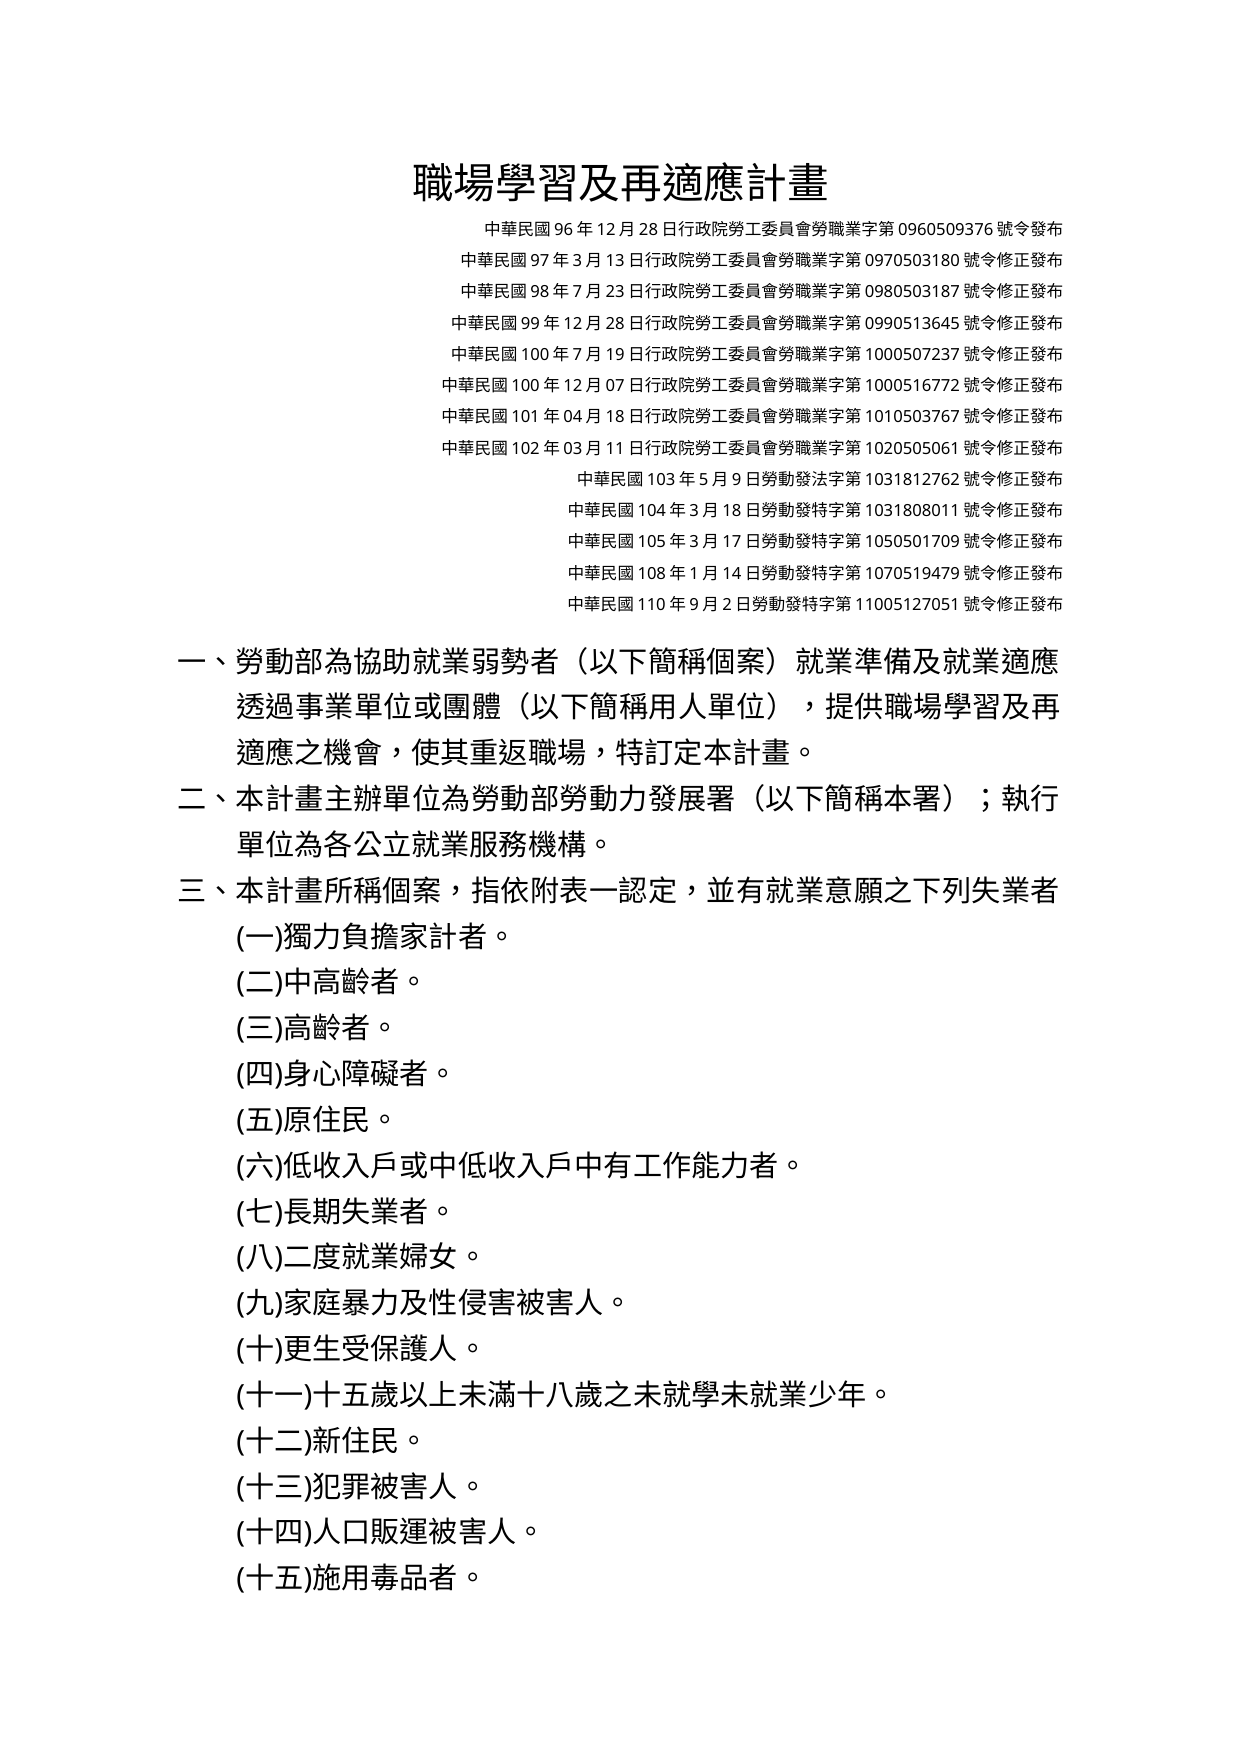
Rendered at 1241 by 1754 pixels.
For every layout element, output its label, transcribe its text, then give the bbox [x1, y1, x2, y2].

list 勞動部為協助就業弱勢者（以下簡稱個案）就業準備及就業適應，透過事業單位或團體（以下簡稱用人單位），提供職場學習及再適應之機會，使其重返職場，特訂定本計畫。 [177, 635, 1063, 773]
text 職場學習及再適應計畫 [177, 150, 1063, 210]
list (四)身心障礙者。 [236, 1048, 1063, 1094]
list (八)二度就業婦女。 [236, 1231, 1063, 1277]
list 本計畫所稱個案，指依附表一認定，並有就業意願之下列失業者：(一)獨力負擔家計者。 [177, 864, 1063, 956]
text 中華民國104年3月18日勞動發特字第1031808011號令修正發布 [177, 492, 1063, 523]
list 本計畫主辦單位為勞動部勞動力發展署（以下簡稱本署）；執行單位為各公立就業服務機構。 [177, 773, 1063, 864]
list (十三)犯罪被害人。 [236, 1460, 1063, 1506]
list (七)長期失業者。 [236, 1185, 1063, 1231]
text 中華民國98年7月23日行政院勞工委員會勞職業字第0980503187號令修正發布 [177, 273, 1063, 304]
list (九)家庭暴力及性侵害被害人。 [236, 1277, 1063, 1323]
list (十四)人口販運被害人。 [236, 1506, 1063, 1552]
text 中華民國103年5月9日勞動發法字第1031812762號令修正發布 [177, 460, 1063, 492]
list (十五)施用毒品者。 [236, 1552, 1063, 1598]
text 中華民國101年04月18日行政院勞工委員會勞職業字第1010503767號令修正發布 [177, 398, 1063, 429]
list (十二)新住民。 [236, 1414, 1063, 1460]
text 中華民國99年12月28日行政院勞工委員會勞職業字第0990513645號令修正發布 [177, 304, 1063, 335]
list (二)中高齡者。 [236, 956, 1063, 1002]
list (十一)十五歲以上未滿十八歲之未就學未就業少年。 [236, 1369, 1063, 1414]
text 中華民國110年9月2日勞動發特字第11005127051號令修正發布 [177, 585, 1063, 617]
text 中華民國108年1月14日勞動發特字第1070519479號令修正發布 [177, 554, 1063, 585]
list (五)原住民。 [236, 1094, 1063, 1139]
list (六)低收入戶或中低收入戶中有工作能力者。 [236, 1139, 1063, 1185]
text 中華民國100年7月19日行政院勞工委員會勞職業字第1000507237號令修正發布 [177, 335, 1063, 367]
text 中華民國102年03月11日行政院勞工委員會勞職業字第1020505061號令修正發布 [177, 429, 1063, 460]
text 中華民國105年3月17日勞動發特字第1050501709號令修正發布 [177, 523, 1063, 554]
text 中華民國97年3月13日行政院勞工委員會勞職業字第0970503180號令修正發布 [177, 242, 1063, 273]
list (十)更生受保護人。 [236, 1323, 1063, 1369]
text 中華民國96年12月28日行政院勞工委員會勞職業字第0960509376號令發布 [177, 210, 1063, 242]
text 中華民國100年12月07日行政院勞工委員會勞職業字第1000516772號令修正發布 [177, 367, 1063, 398]
list (三)高齡者。 [236, 1002, 1063, 1048]
